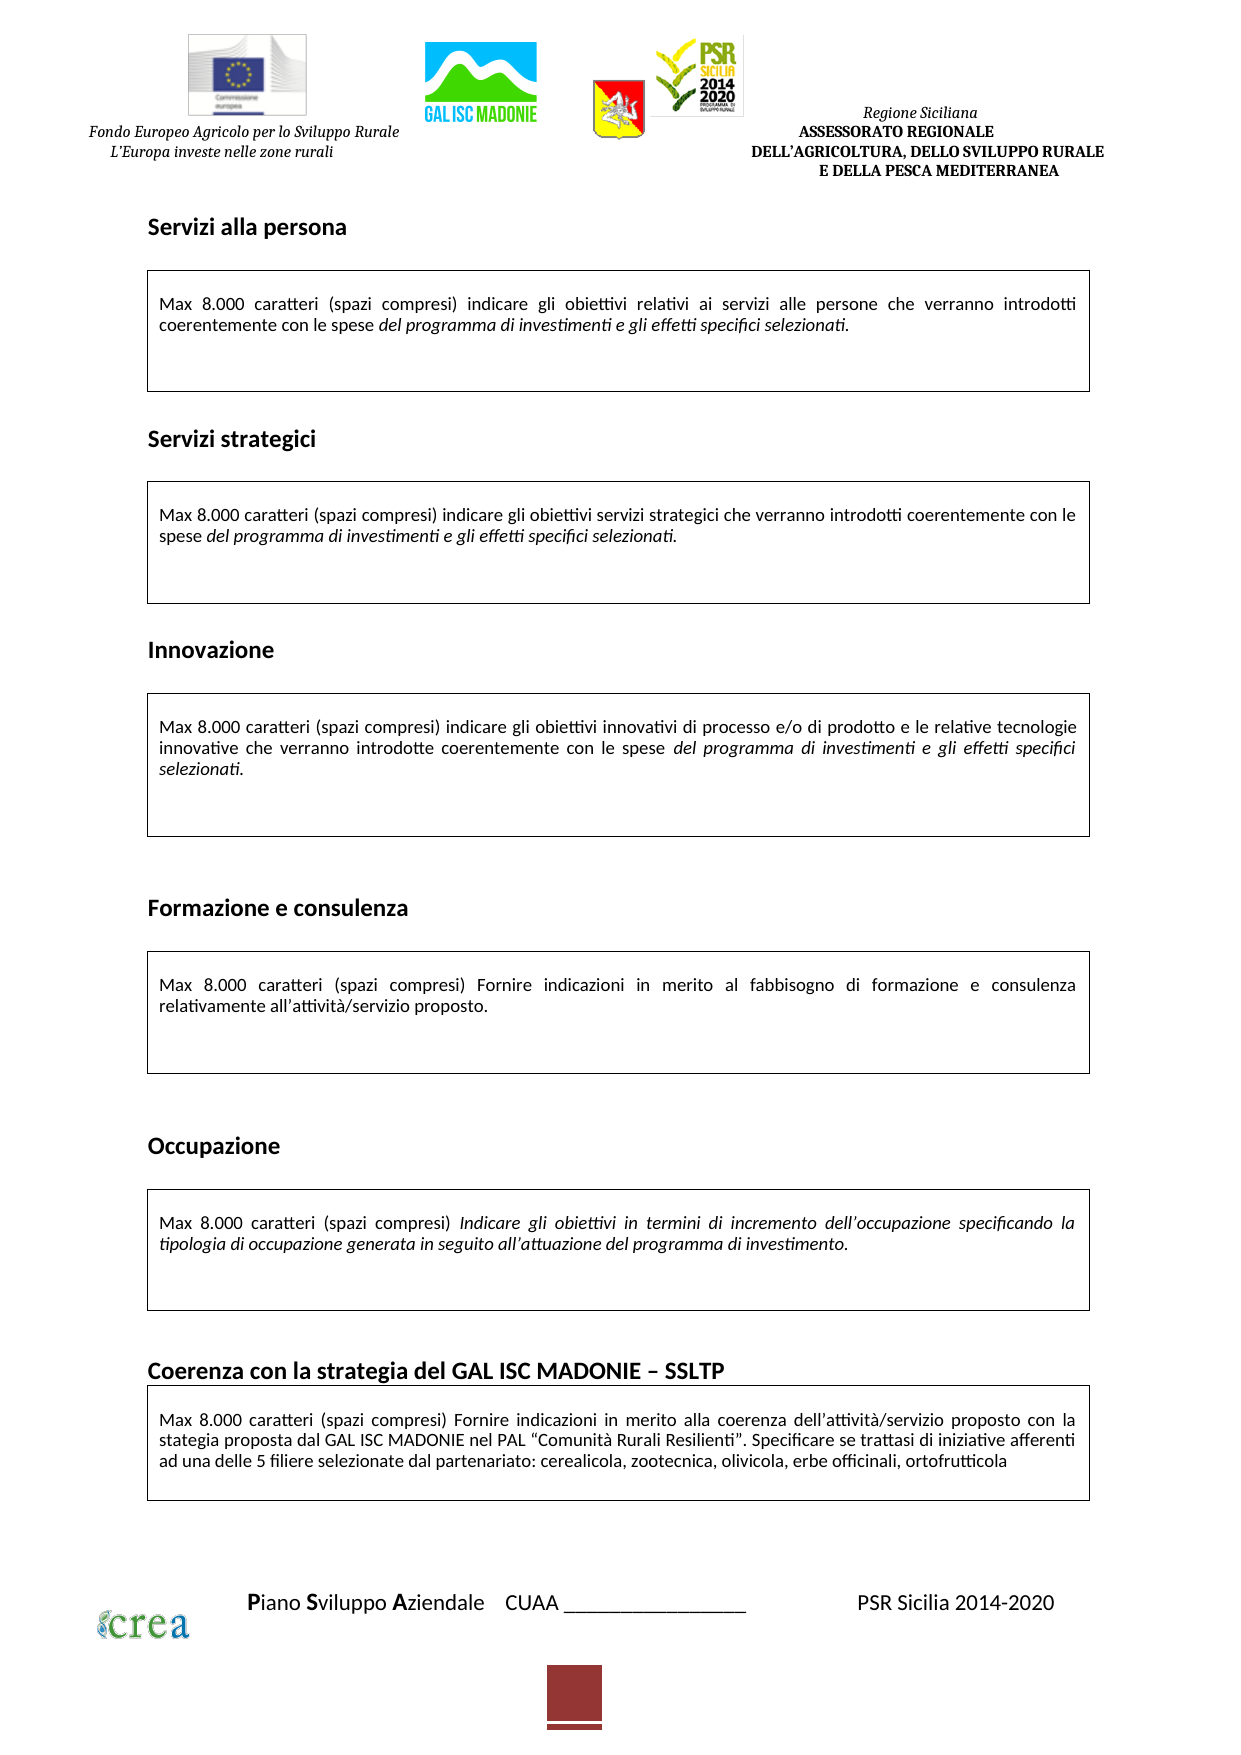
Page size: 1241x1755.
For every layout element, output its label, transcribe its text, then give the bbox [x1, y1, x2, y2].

text Occupazione [148, 1130, 1093, 1160]
text Innovazione [148, 634, 1093, 665]
table_header Max 8.000 caratteri (spazi compresi) Fornire indicazioni in merito alla coerenza dell’attività/servizio proposto con la stategia proposta dal GAL ISC MADONIE nel PAL “Comunità Rurali Resilienti”. Specificare se trattasi di iniziative afferenti ad una delle 5 filiere selezionate dal partenariato: cerealicola, zootecnica, olivicola, erbe officinali, ortofrutticola [148, 1386, 1089, 1500]
table_header Max 8.000 caratteri (spazi compresi) indicare gli obiettivi servizi strategici che verranno introdotti coerentemente con le spese del programma di investimenti e gli effetti specifici selezionati. [148, 482, 1089, 603]
text Formazione e consulenza [148, 893, 1093, 923]
text Servizi alla persona [148, 211, 1093, 241]
table_header Max 8.000 caratteri (spazi compresi) indicare gli obiettivi innovativi di processo e/o di prodotto e le relative tecnologie innovative che verranno introdotte coerentemente con le spese del programma di investimenti e gli effetti specifici selezionati. [148, 694, 1089, 836]
table_header Max 8.000 caratteri (spazi compresi) Indicare gli obiettivi in termini di incremento dell’occupazione specificando la tipologia di occupazione generata in seguito all’attuazione del programma di investimento. [148, 1190, 1089, 1310]
text Servizi strategici [148, 423, 1093, 453]
table_header Max 8.000 caratteri (spazi compresi) Fornire indicazioni in merito al fabbisogno di formazione e consulenza relativamente all’attività/servizio proposto. [148, 952, 1089, 1073]
text Coerenza con la strategia del GAL ISC MADONIE – SSLTP [148, 1355, 1093, 1385]
table_header Max 8.000 caratteri (spazi compresi) indicare gli obiettivi relativi ai servizi alle persone che verranno introdotti coerentemente con le spese del programma di investimenti e gli effetti specifici selezionati. [148, 271, 1089, 391]
